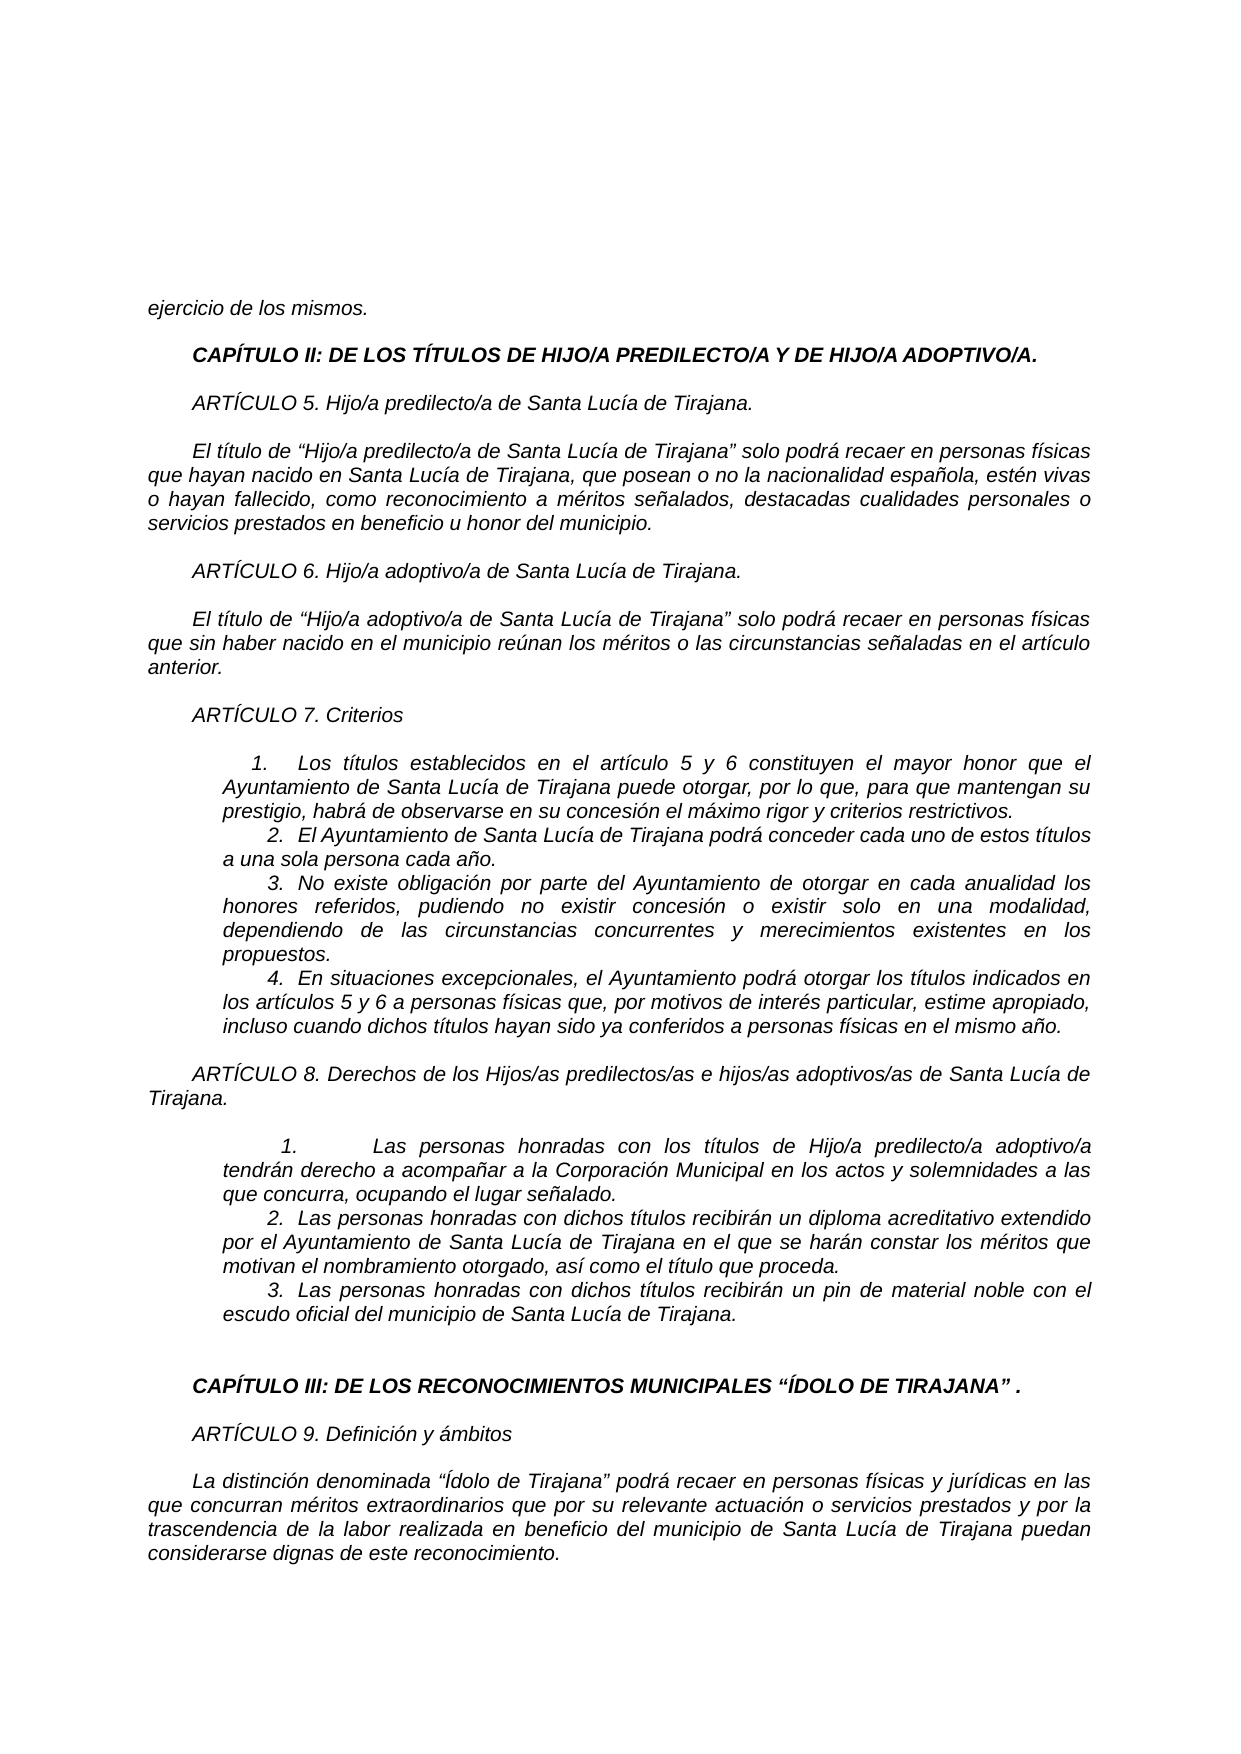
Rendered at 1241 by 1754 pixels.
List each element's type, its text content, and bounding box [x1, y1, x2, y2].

list Los títulos establecidos en el artículo 5 y 6 constituyen el mayor honor que el Ayuntamiento de Santa Lucía de Tirajana puede otorgar, por lo que, para que mantengan su prestigio, habrá de observarse en su concesión el máximo rigor y criterios restrictivos. [223, 751, 1092, 822]
list El Ayuntamiento de Santa Lucía de Tirajana podrá conceder cada uno de estos títulos a una sola persona cada año. [223, 822, 1092, 870]
text La distinción denominada “Ídolo de Tirajana” podrá recaer en personas físicas y jurídicas en las que concurran méritos extraordinarios que por su relevante actuación o servicios prestados y por la trascendencia de la labor realizada en beneficio del municipio de Santa Lucía de Tirajana puedan considerarse dignas de este reconocimiento. [148, 1469, 1092, 1565]
list No existe obligación por parte del Ayuntamiento de otorgar en cada anualidad los honores referidos, pudiendo no existir concesión o existir solo en una modalidad, dependiendo de las circunstancias concurrentes y merecimientos existentes en los propuestos. [223, 870, 1092, 966]
list Las personas honradas con dichos títulos recibirán un pin de material noble con el escudo oficial del municipio de Santa Lucía de Tirajana. [223, 1278, 1092, 1326]
text CAPÍTULO III: DE LOS RECONOCIMIENTOS MUNICIPALES “ÍDOLO DE TIRAJANA” . [148, 1373, 1092, 1397]
text ejercicio de los mismos. [148, 295, 1092, 319]
text ARTÍCULO 5. Hijo/a predilecto/a de Santa Lucía de Tirajana. [148, 391, 1092, 415]
text ARTÍCULO 9. Definición y ámbitos [148, 1421, 1092, 1445]
text El título de “Hijo/a predilecto/a de Santa Lucía de Tirajana” solo podrá recaer en personas físicas que hayan nacido en Santa Lucía de Tirajana, que posean o no la nacionalidad española, estén vivas o hayan fallecido, como reconocimiento a méritos señalados, destacadas cualidades personales o servicios prestados en beneficio u honor del municipio. [148, 439, 1092, 535]
list Las personas honradas con dichos títulos recibirán un diploma acreditativo extendido por el Ayuntamiento de Santa Lucía de Tirajana en el que se harán constar los méritos que motivan el nombramiento otorgado, así como el título que proceda. [223, 1206, 1092, 1278]
text ARTÍCULO 8. Derechos de los Hijos/as predilectos/as e hijos/as adoptivos/as de Santa Lucía de Tirajana. [148, 1062, 1092, 1110]
text CAPÍTULO II: DE LOS TÍTULOS DE HIJO/A PREDILECTO/A Y DE HIJO/A ADOPTIVO/A. [148, 343, 1092, 367]
text ARTÍCULO 7. Criterios [148, 703, 1092, 727]
list En situaciones excepcionales, el Ayuntamiento podrá otorgar los títulos indicados en los artículos 5 y 6 a personas físicas que, por motivos de interés particular, estime apropiado, incluso cuando dichos títulos hayan sido ya conferidos a personas físicas en el mismo año. [223, 966, 1092, 1038]
list Las personas honradas con los títulos de Hijo/a predilecto/a adoptivo/a tendrán derecho a acompañar a la Corporación Municipal en los actos y solemnidades a las que concurra, ocupando el lugar señalado. [223, 1134, 1092, 1206]
text El título de “Hijo/a adoptivo/a de Santa Lucía de Tirajana” solo podrá recaer en personas físicas que sin haber nacido en el municipio reúnan los méritos o las circunstancias señaladas en el artículo anterior. [148, 607, 1092, 679]
text ARTÍCULO 6. Hijo/a adoptivo/a de Santa Lucía de Tirajana. [148, 559, 1092, 583]
